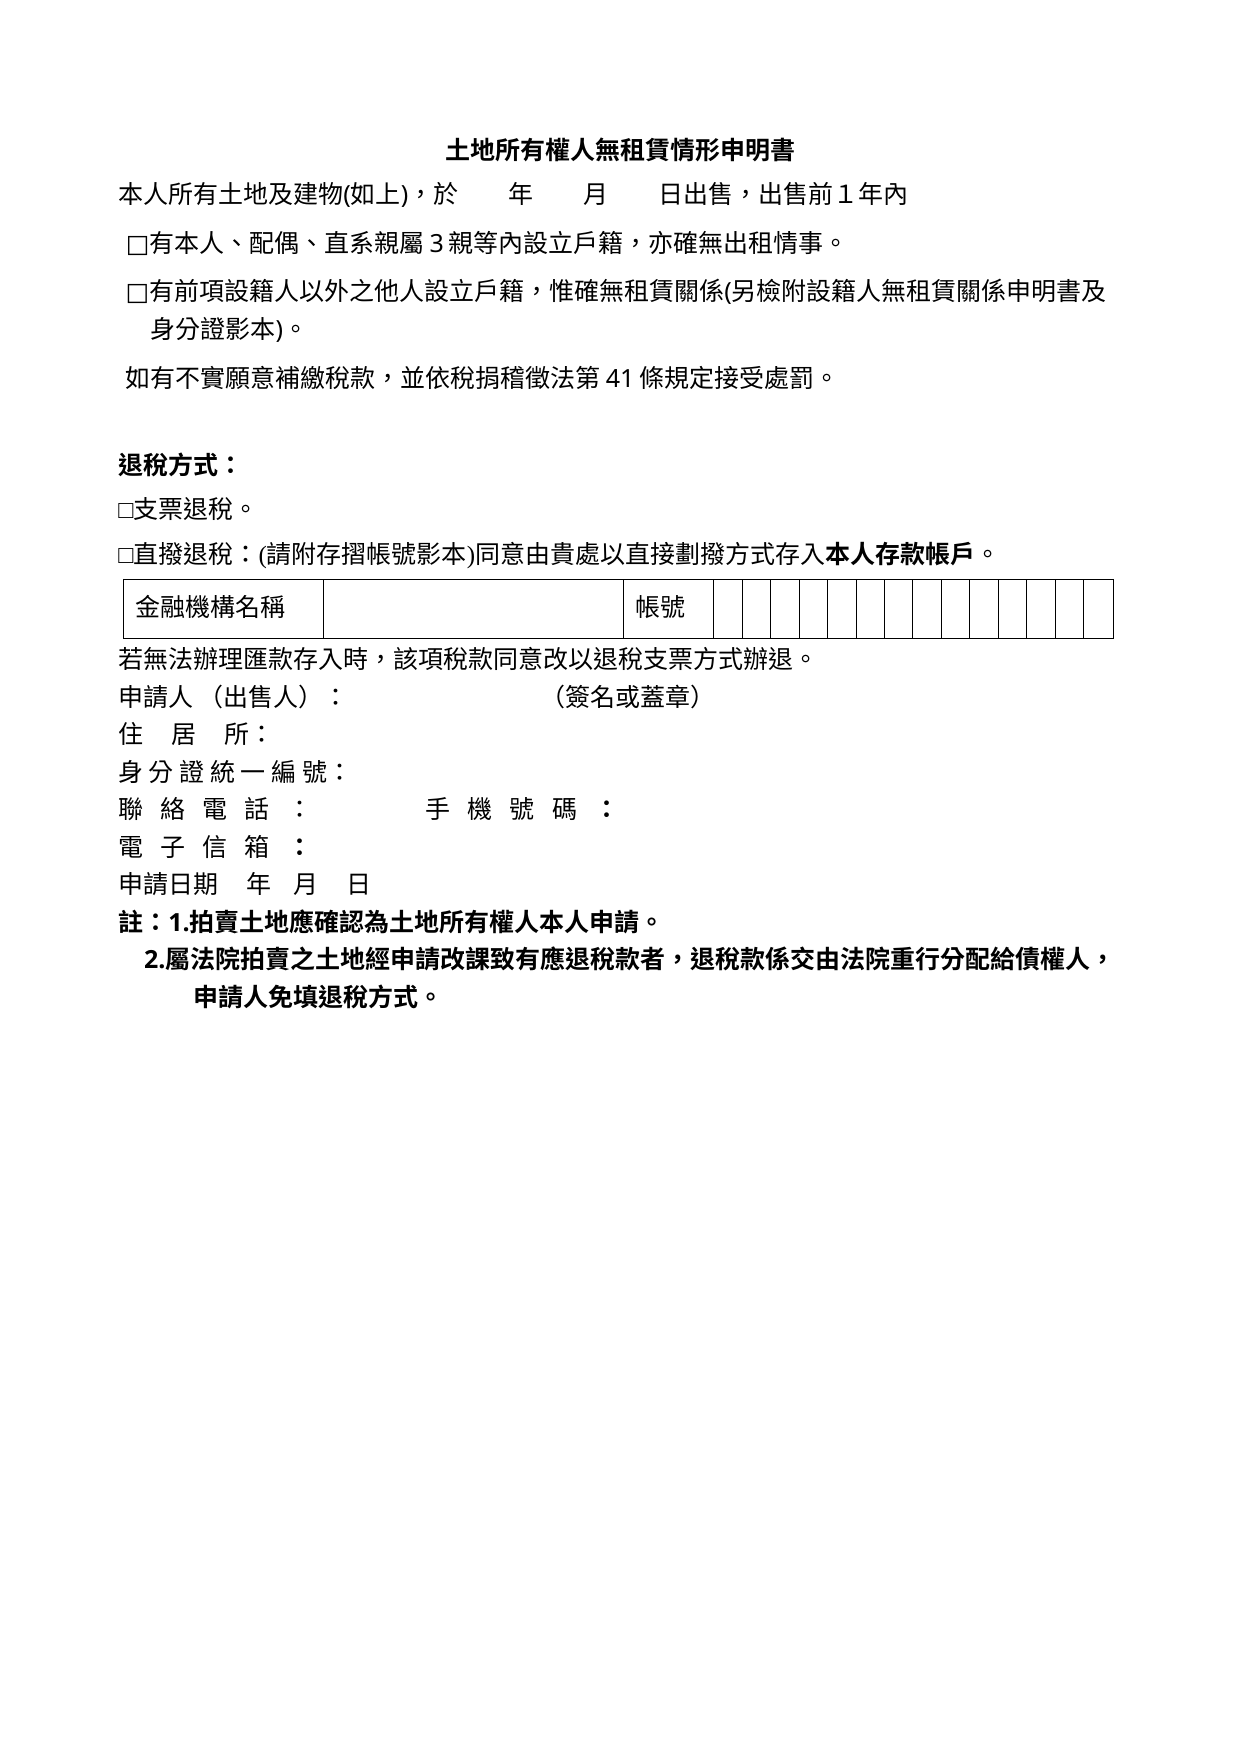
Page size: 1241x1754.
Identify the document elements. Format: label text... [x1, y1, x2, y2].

table_header [828, 580, 856, 638]
table_header [743, 580, 770, 638]
text 退稅方式： [118, 445, 1122, 482]
text 電子信箱： [118, 826, 1122, 864]
text 如有不實願意補繳稅款，並依稅捐稽徵法第41條規定接受處罰。 [126, 357, 1122, 395]
text 土地所有權人無租賃情形申明書 [118, 130, 1122, 167]
text 本人所有土地及建物(如上)，於 年 月 日出售，出售前１年內 [118, 174, 1122, 211]
text 聯絡電話： 手機號碼： [118, 789, 1122, 826]
table_header [714, 580, 742, 638]
table_header 金融機構名稱 [124, 580, 323, 638]
text 若無法辦理匯款存入時，該項稅款同意改以退稅支票方式辦退。 [118, 639, 1122, 676]
text [1181, 1069, 1240, 1098]
table_header [970, 580, 998, 638]
text □有本人、配偶、直系親屬3親等內設立戶籍，亦確無出租情事。 [126, 222, 1122, 260]
table_header [857, 580, 884, 638]
text □有前項設籍人以外之他人設立戶籍，惟確無租賃關係(另檢附設籍人無租賃關係申明書及身分證影本)。 [125, 271, 1122, 346]
table_header [1084, 580, 1113, 638]
table_header [771, 580, 799, 638]
table_header [913, 580, 941, 638]
text 申請日期 年 月 日 [118, 864, 1122, 901]
text 身 分 證 統 一 編 號： [118, 751, 1122, 789]
table_header [942, 580, 969, 638]
text 住 居 所： [118, 714, 1122, 751]
table_header [885, 580, 912, 638]
text □直撥退稅：(請附存摺帳號影本)同意由貴處以直接劃撥方式存入本人存款帳戶。 [118, 534, 1122, 571]
table_header [800, 580, 827, 638]
text 申請人 （出售人）： （簽名或蓋章） [118, 676, 1122, 714]
text □支票退稅。 [118, 489, 1122, 526]
text 2.屬法院拍賣之土地經申請改課致有應退稅款者，退稅款係交由法院重行分配給債權人，申請人免填退稅方式。 [118, 939, 1122, 1014]
table_header 帳號 [624, 580, 713, 638]
table_header [1027, 580, 1055, 638]
table_header [999, 580, 1026, 638]
table_header [1056, 580, 1083, 638]
table_header [324, 580, 623, 638]
text 註：1.拍賣土地應確認為土地所有權人本人申請。 [118, 901, 1122, 939]
